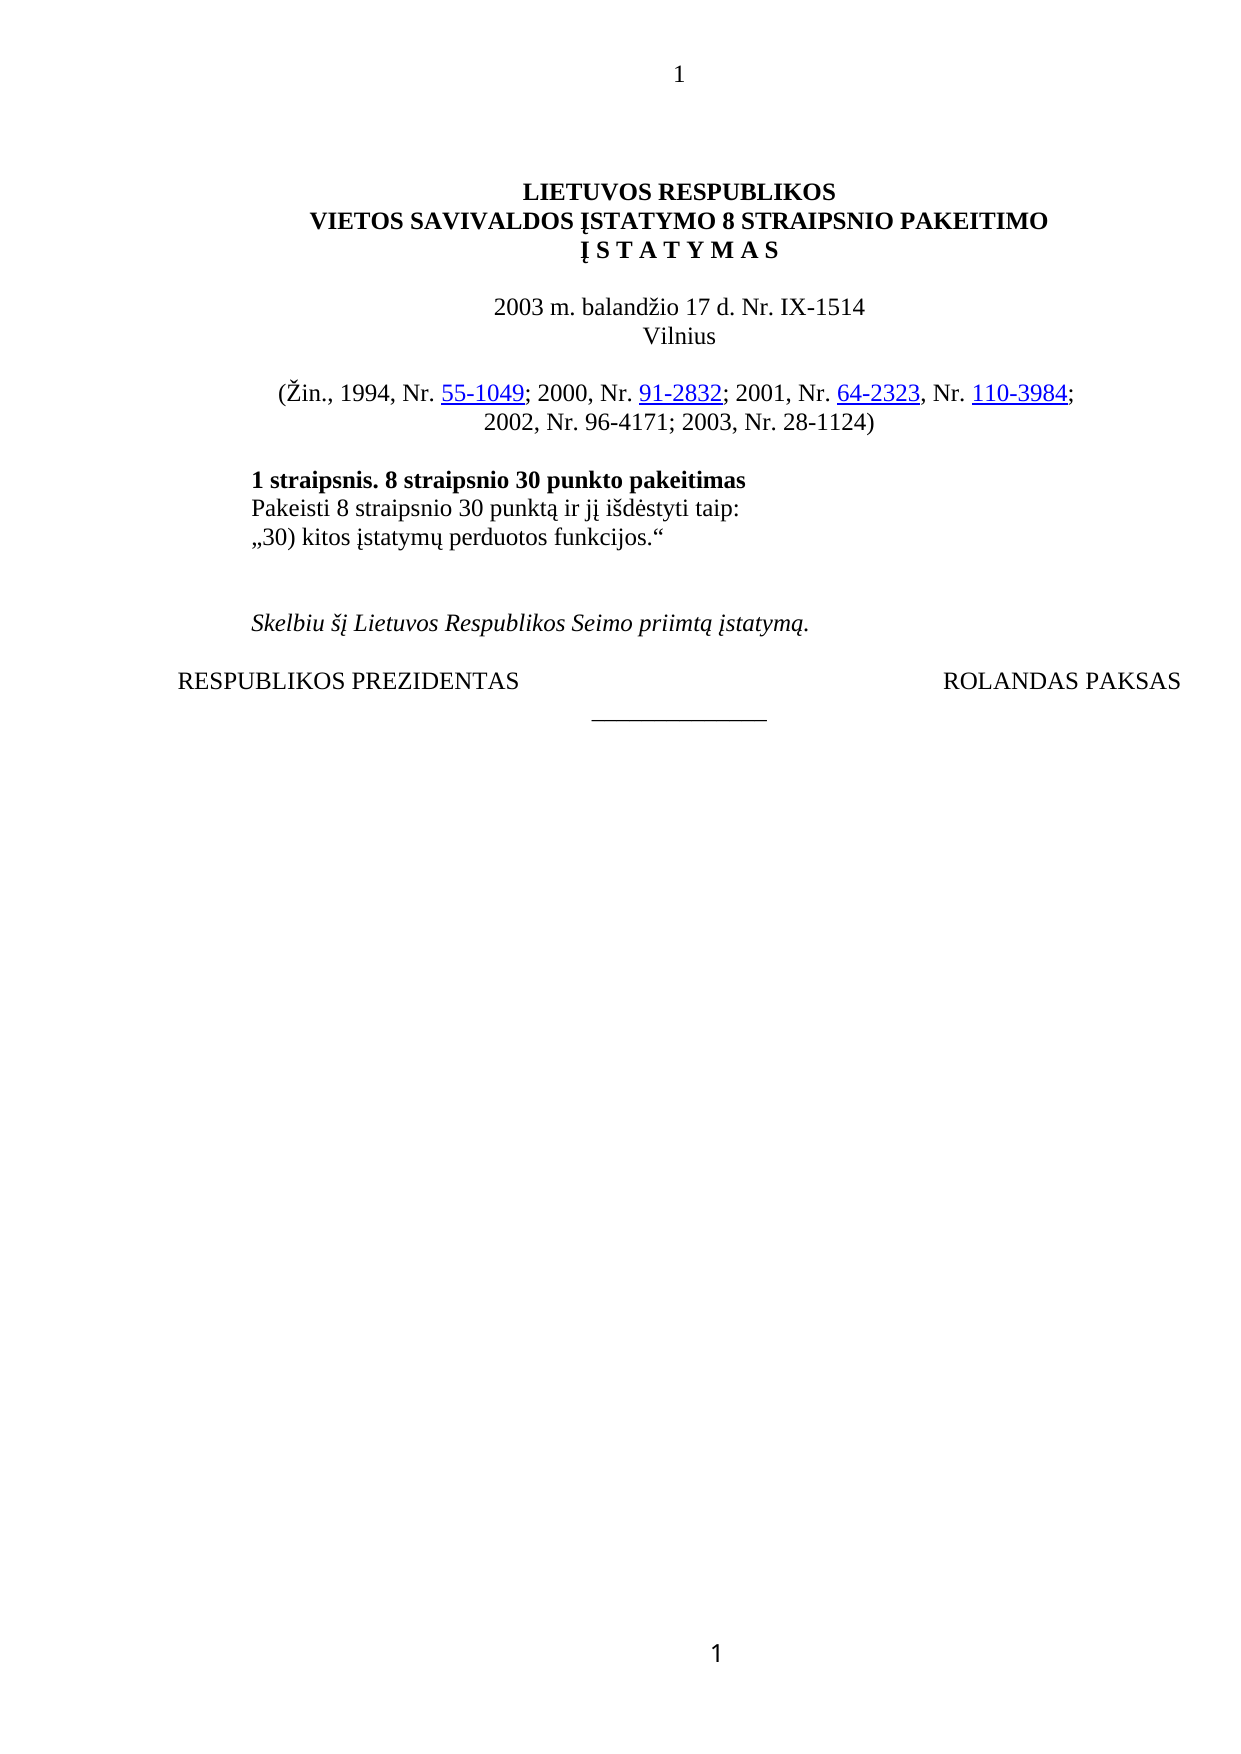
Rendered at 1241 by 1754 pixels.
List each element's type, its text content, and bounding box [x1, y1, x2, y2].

text LIETUVOS RESPUBLIKOS [177, 177, 1181, 206]
text 2002, Nr. 96-4171; 2003, Nr. 28-1124) [177, 407, 1181, 436]
text Pakeisti 8 straipsnio 30 punktą ir jį išdėstyti taip: [177, 493, 1181, 522]
text (Žin., 1994, Nr. 55-1049; 2000, Nr. 91-2832; 2001, Nr. 64-2323, Nr. 110-3984; [177, 378, 1181, 407]
text VIETOS SAVIVALDOS ĮSTATYMO 8 STRAIPSNIO PAKEITIMO [177, 206, 1181, 235]
text „30) kitos įstatymų perduotos funkcijos.“ [177, 522, 1181, 551]
text Skelbiu šį Lietuvos Respublikos Seimo priimtą įstatymą. [177, 608, 1181, 637]
text Į S T A T Y M A S [177, 235, 1181, 263]
text 2003 m. balandžio 17 d. Nr. IX-1514 [177, 292, 1181, 321]
text RESPUBLIKOS PREZIDENTAS ROLANDAS PAKSAS [177, 666, 1181, 695]
text 1 straipsnis. 8 straipsnio 30 punkto pakeitimas [177, 465, 1181, 493]
text ______________ [177, 695, 1181, 723]
text Vilnius [177, 321, 1181, 350]
